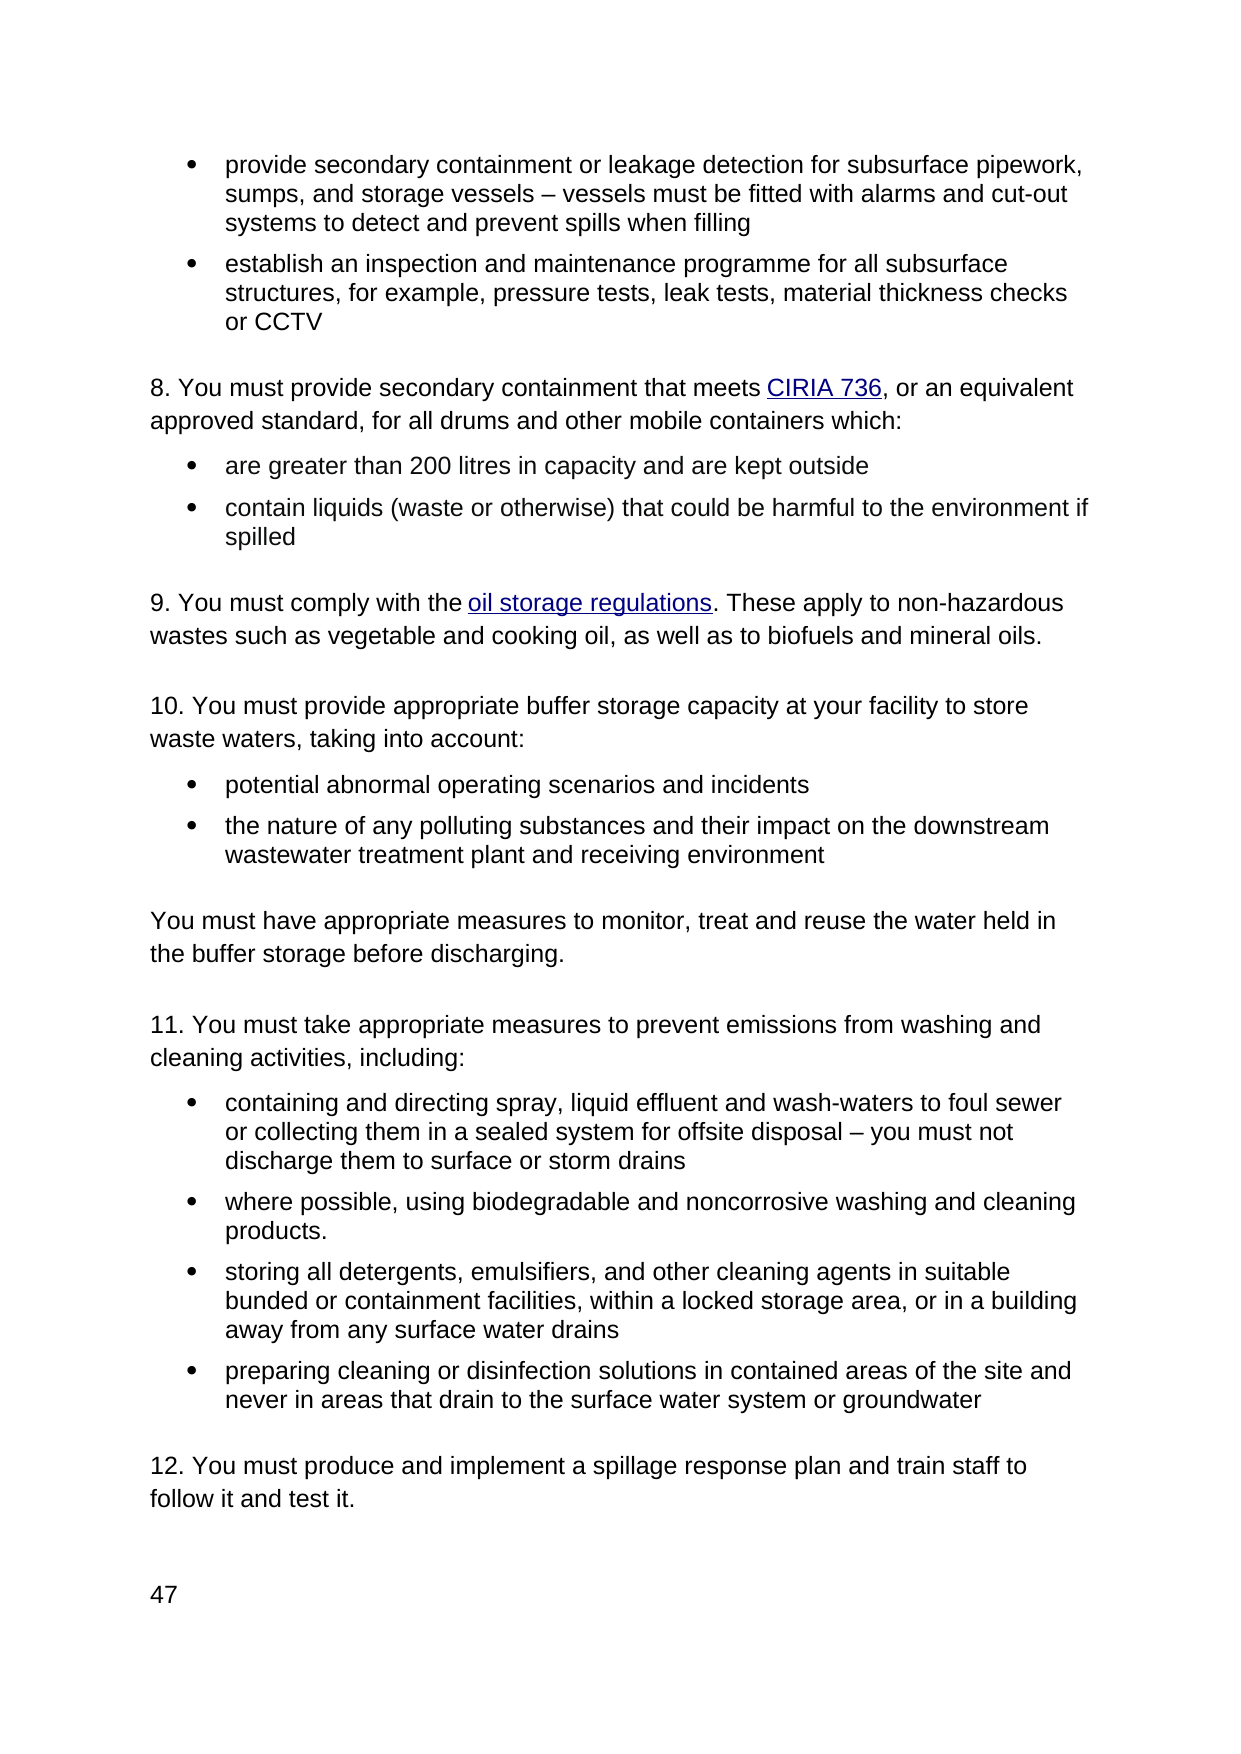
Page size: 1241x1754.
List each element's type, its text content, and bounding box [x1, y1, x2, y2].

list storing all detergents, emulsifiers, and other cleaning agents in suitable bunded or containment facilities, within a locked storage area, or in a building away from any surface water drains [187, 1257, 1090, 1344]
list the nature of any polluting substances and their impact on the downstream wastewater treatment plant and receiving environment [187, 811, 1090, 869]
list contain liquids (waste or otherwise) that could be harmful to the environment if spilled [187, 493, 1090, 550]
text You must have appropriate measures to monitor, treat and reuse the water held in the buffer storage before discharging. [150, 906, 1090, 968]
list where possible, using biodegradable and noncorrosive washing and cleaning products. [187, 1187, 1090, 1245]
text 10. You must provide appropriate buffer storage capacity at your facility to store waste waters, taking into account: [150, 691, 1090, 753]
list are greater than 200 litres in capacity and are kept outside [187, 451, 1090, 480]
list preparing cleaning or disinfection solutions in contained areas of the site and never in areas that drain to the surface water system or groundwater [187, 1356, 1090, 1414]
text 11. You must take appropriate measures to prevent emissions from washing and cleaning activities, including: [150, 1010, 1090, 1072]
text 9. You must comply with the oil storage regulations. These apply to non-hazardous wastes such as vegetable and cooking oil, as well as to biofuels and mineral oils. [150, 588, 1090, 649]
list containing and directing spray, liquid effluent and wash-waters to foul sewer or collecting them in a sealed system for offsite disposal – you must not discharge them to surface or storm drains [187, 1088, 1090, 1175]
text 8. You must provide secondary containment that meets CIRIA 736, or an equivalent approved standard, for all drums and other mobile containers which: [150, 373, 1090, 434]
list provide secondary containment or leakage detection for subsurface pipework, sumps, and storage vessels – vessels must be fitted with alarms and cut-out systems to detect and prevent spills when filling [187, 150, 1090, 236]
list establish an inspection and maintenance programme for all subsurface structures, for example, pressure tests, leak tests, material thickness checks or CCTV [187, 249, 1090, 335]
text 12. You must produce and implement a spillage response plan and train staff to follow it and test it. [150, 1451, 1090, 1513]
list potential abnormal operating scenarios and incidents [187, 770, 1090, 799]
